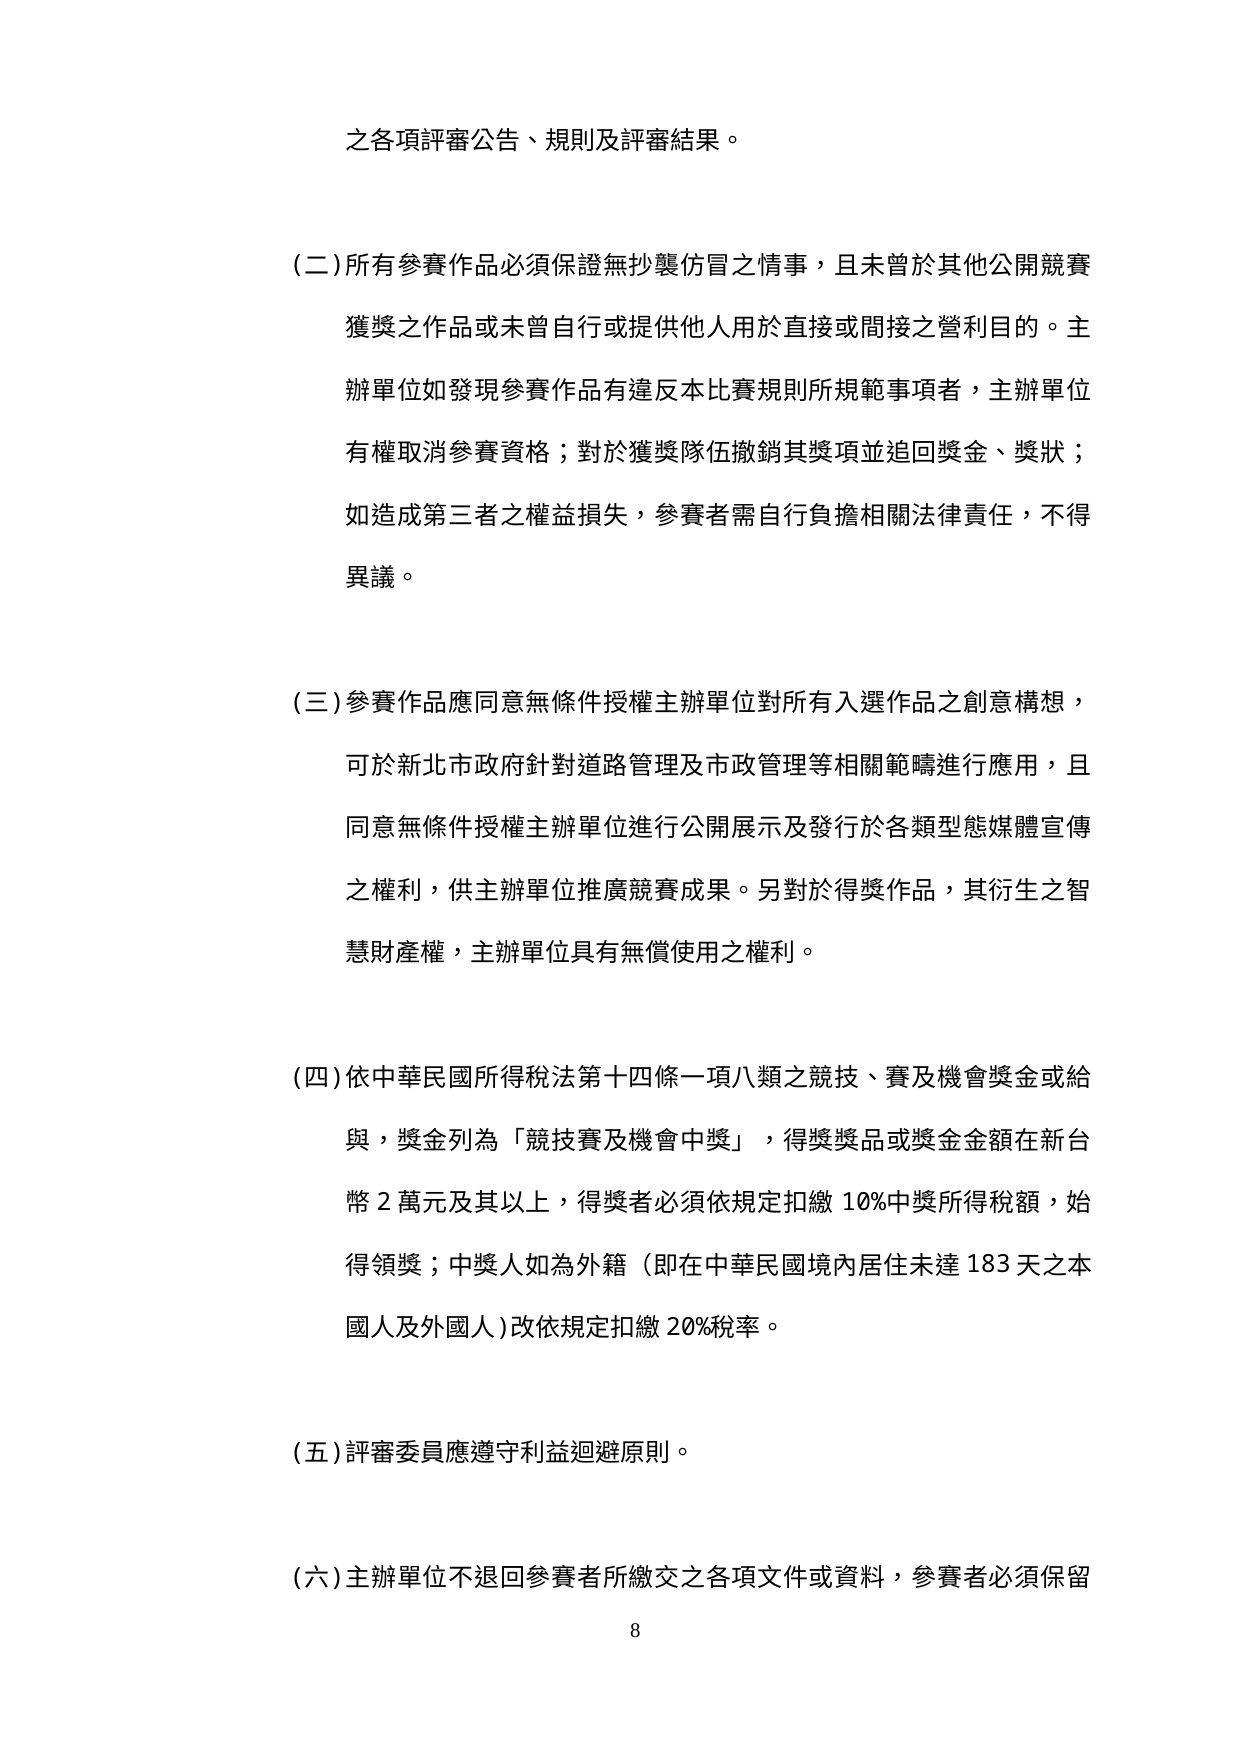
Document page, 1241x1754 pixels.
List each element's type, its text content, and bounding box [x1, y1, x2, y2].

text (五) 評審委員應遵守利益迴避原則。 [289, 1409, 1092, 1472]
text (四) 依中華民國所得稅法第十四條一項八類之競技、賽及機會獎金或給與，獎金列為「競技賽及機會中獎」，得獎獎品或獎金金額在新台幣2萬元及其以上，得獎者必須依規定扣繳10%中獎所得稅額，始得領獎；中獎人如為外籍（即在中華民國境內居住未達183天之本國人及外國人)改依規定扣繳20%稅率。 [289, 1034, 1092, 1347]
text 之各項評審公告、規則及評審結果。 [289, 97, 1092, 159]
text (二) 所有參賽作品必須保證無抄襲仿冒之情事，且未曾於其他公開競賽獲獎之作品或未曾自行或提供他人用於直接或間接之營利目的。主辦單位如發現參賽作品有違反本比賽規則所規範事項者，主辦單位有權取消參賽資格；對於獲獎隊伍撤銷其獎項並追回獎金、獎狀；如造成第三者之權益損失，參賽者需自行負擔相關法律責任，不得異議。 [289, 222, 1092, 597]
text (六) 主辦單位不退回參賽者所繳交之各項文件或資料，參賽者必須保留 [289, 1534, 1092, 1597]
text (三) 參賽作品應同意無條件授權主辦單位對所有入選作品之創意構想，可於新北市政府針對道路管理及市政管理等相關範疇進行應用，且同意無條件授權主辦單位進行公開展示及發行於各類型態媒體宣傳之權利，供主辦單位推廣競賽成果。另對於得獎作品，其衍生之智慧財產權，主辦單位具有無償使用之權利。 [289, 659, 1092, 972]
